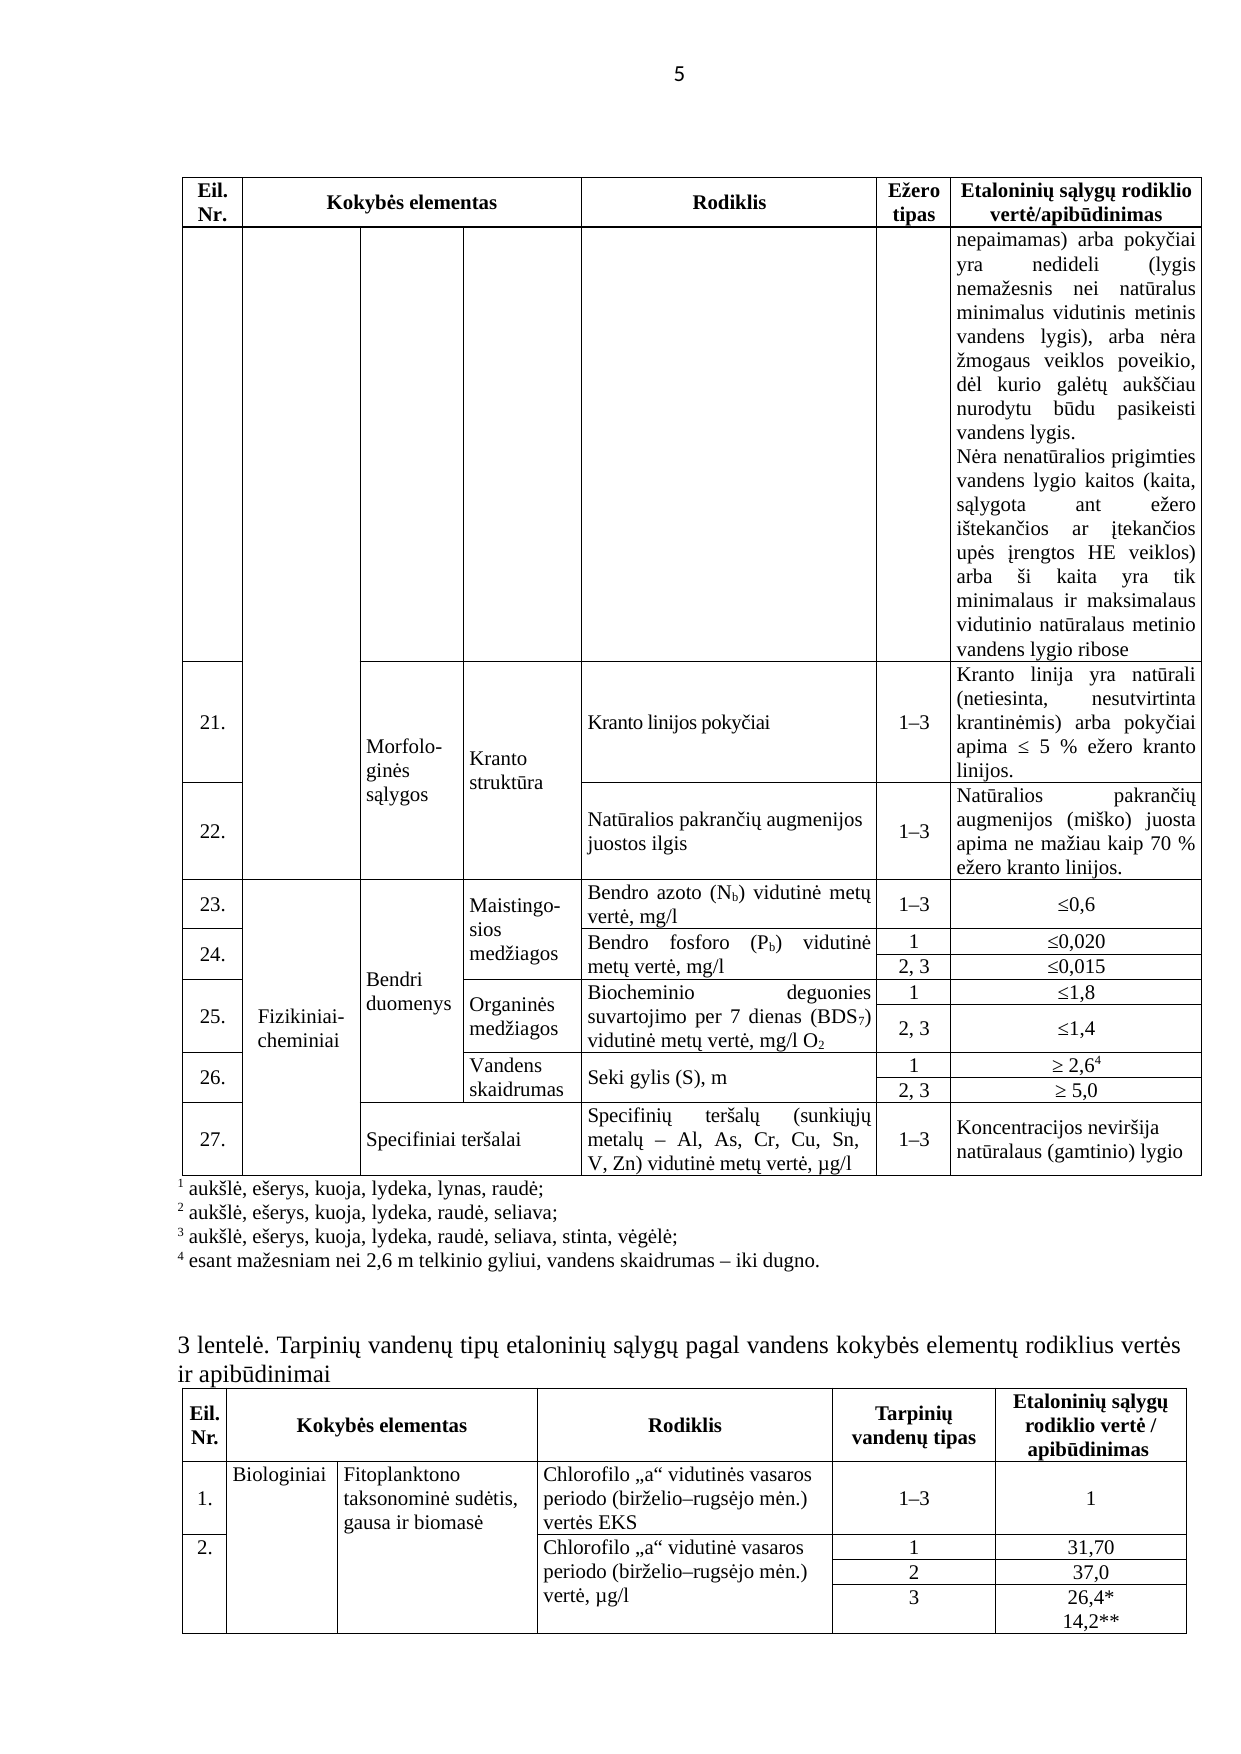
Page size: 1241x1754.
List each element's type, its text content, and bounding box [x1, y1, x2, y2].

table_cell Natūralios pakrančių augmenijos juostos ilgis [582, 783, 876, 879]
table_cell Maistingo-sios medžiagos [464, 880, 581, 978]
table_cell ≥ 2,64 [951, 1053, 1201, 1077]
table_cell Specifiniai teršalai [361, 1103, 581, 1175]
table_cell 37,0 [996, 1560, 1186, 1584]
table_header Etaloninių sąlygų rodiklio vertė / apibūdinimas [996, 1389, 1186, 1461]
table_cell 3 [833, 1585, 995, 1633]
table_cell Chlorofilo „a“ vidutinės vasaros periodo (birželio–rugsėjo mėn.) vertės EKS [538, 1462, 832, 1534]
table_cell [877, 228, 950, 661]
table_cell 1 [877, 929, 950, 953]
table_cell [361, 228, 463, 661]
table_cell 2. [183, 1535, 226, 1633]
table_cell [582, 228, 876, 661]
table_header Eil. Nr. [183, 1389, 226, 1461]
table_cell Fitoplanktono taksonominė sudėtis, gausa ir biomasė [338, 1462, 537, 1633]
table_cell 21. [183, 662, 242, 782]
table_cell Kranto linijos pokyčiai [582, 662, 876, 782]
table_cell 1–3 [877, 783, 950, 879]
table_header Ežero tipas [877, 178, 950, 226]
table_cell Koncentracijos neviršija natūralaus (gamtinio) lygio [951, 1103, 1201, 1175]
table_cell Specifinių teršalų (sunkiųjų metalų – Al, As, Cr, Cu, Sn, V, Zn) vidutinė metų vertė, µg/l [582, 1103, 876, 1175]
table_header Rodiklis [538, 1389, 832, 1461]
table_header Eil. Nr. [183, 178, 242, 226]
table_cell 1 [877, 980, 950, 1004]
table_cell 2, 3 [877, 955, 950, 978]
table_cell 1. [183, 1462, 226, 1534]
table_header Etaloninių sąlygų rodiklio vertė/apibūdinimas [951, 178, 1201, 226]
table_cell ≤0,020 [951, 929, 1201, 953]
text 3 lentelė. Tarpinių vandenų tipų etaloninių sąlygų pagal vandens kokybės elementų rodiklius vertės ir apibūdinimai [177, 1330, 1181, 1387]
table_cell 24. [183, 929, 242, 978]
table_cell 2, 3 [877, 1078, 950, 1102]
table_cell 2, 3 [877, 1005, 950, 1052]
table_cell Biocheminio deguonies suvartojimo per 7 dienas (BDS7) vidutinė metų vertė, mg/l O2 [582, 980, 876, 1052]
table_cell 1–3 [877, 880, 950, 928]
table_cell ≤1,8 [951, 980, 1201, 1004]
text 2 aukšlė, ešerys, kuoja, lydeka, raudė, seliava; [177, 1200, 1181, 1224]
table_cell Bendro fosforo (Pb) vidutinė metų vertė, mg/l [582, 929, 876, 978]
table_cell [183, 228, 242, 661]
table_cell Natūralios pakrančių augmenijos (miško) juosta apima ne mažiau kaip 70 % ežero kranto linijos. [951, 783, 1201, 879]
table_cell 1 [996, 1462, 1186, 1534]
table_cell Seki gylis (S), m [582, 1053, 876, 1102]
table_cell 26. [183, 1053, 242, 1102]
table_cell 1 [877, 1053, 950, 1077]
table_cell nepaimamas) arba pokyčiai yra nedideli (lygis nemažesnis nei natūralus minimalus vidutinis metinis vandens lygis), arba nėra žmogaus veiklos poveikio, dėl kurio galėtų aukščiau nurodytu būdu pasikeisti vandens lygis. Nėra nenatūralios prigimties vandens lygio kaitos (kaita, sąlygota ant ežero ištekančios ar įtekančios upės įrengtos HE veiklos) arba ši kaita yra tik minimalaus ir maksimalaus vidutinio natūralaus metinio vandens lygio ribose [951, 228, 1201, 661]
table_cell Fizikiniai-cheminiai [243, 880, 360, 1175]
table_cell Bendro azoto (Nb) vidutinė metų vertė, mg/l [582, 880, 876, 928]
table_header Kokybės elementas [243, 178, 581, 226]
text 1 aukšlė, ešerys, kuoja, lydeka, lynas, raudė; [177, 1176, 1181, 1200]
table_cell 31,70 [996, 1535, 1186, 1559]
table_header Tarpinių vandenų tipas [833, 1389, 995, 1461]
table_cell Biologiniai [227, 1462, 337, 1633]
text 3 aukšlė, ešerys, kuoja, lydeka, raudė, seliava, stinta, vėgėlė; [177, 1224, 1181, 1248]
table_cell Morfolo-ginės sąlygos [361, 662, 463, 879]
table_cell 1–3 [877, 1103, 950, 1175]
table_cell Vandens skaidrumas [464, 1053, 581, 1102]
table_cell 25. [183, 980, 242, 1052]
table_cell Organinės medžiagos [464, 980, 581, 1052]
table_cell ≤0,6 [951, 880, 1201, 928]
table_cell 22. [183, 783, 242, 879]
table_cell [464, 228, 581, 661]
table_cell ≥ 5,0 [951, 1078, 1201, 1102]
table_header Kokybės elementas [227, 1389, 537, 1461]
table_cell 23. [183, 880, 242, 928]
table_cell [243, 228, 360, 879]
table_cell Chlorofilo „a“ vidutinė vasaros periodo (birželio–rugsėjo mėn.) vertė, µg/l [538, 1535, 832, 1633]
table_cell Kranto struktūra [464, 662, 581, 879]
table_cell Bendri duomenys [361, 880, 463, 1102]
table_cell 1 [833, 1535, 995, 1559]
table_header Rodiklis [582, 178, 876, 226]
table_cell 26,4* 14,2** [996, 1585, 1186, 1633]
table_cell Kranto linija yra natūrali (netiesinta, nesutvirtinta krantinėmis) arba pokyčiai apima ≤ 5 % ežero kranto linijos. [951, 662, 1201, 782]
table_cell 1–3 [833, 1462, 995, 1534]
table_cell 2 [833, 1560, 995, 1584]
table_cell 1–3 [877, 662, 950, 782]
text 4 esant mažesniam nei 2,6 m telkinio gyliui, vandens skaidrumas – iki dugno. [177, 1248, 1181, 1272]
table_cell 27. [183, 1103, 242, 1175]
table_cell ≤1,4 [951, 1005, 1201, 1052]
table_cell ≤0,015 [951, 955, 1201, 978]
